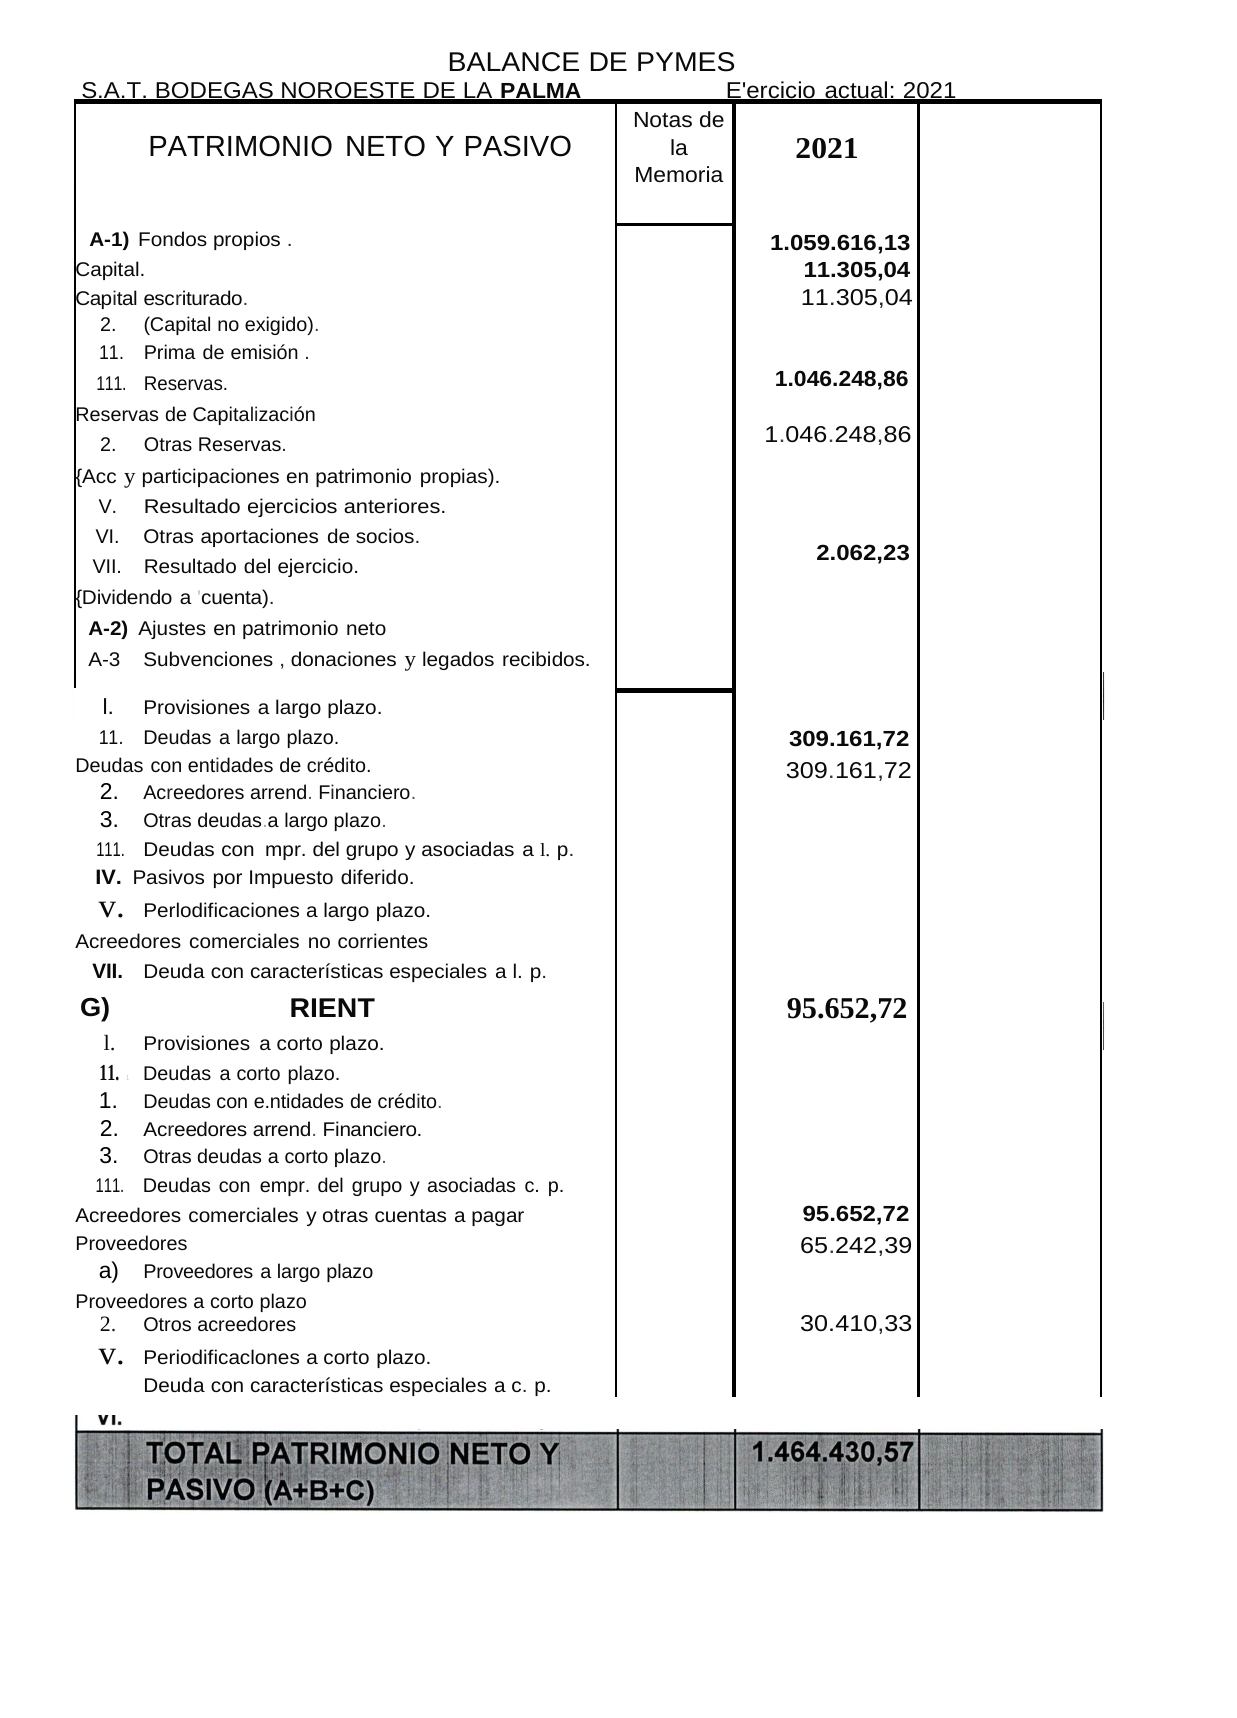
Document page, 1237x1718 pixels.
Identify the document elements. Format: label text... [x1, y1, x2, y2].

table_cell 1.059.616,13 [736, 223, 917, 255]
table_header 2021 [736, 104, 917, 223]
table_cell 65.242,39 [736, 1226, 917, 1280]
table_cell 11.305,04 [736, 282, 917, 334]
table_cell 11.305,04 [736, 255, 917, 282]
table_cell 309.161,72 [736, 688, 917, 752]
subtitle S.A.T. BODEGAS NOROESTE DE LA PALMA E'ercicio actual: 2021 [74, 77, 1191, 1415]
table_cell l. Provisiones a largo plazo. 11. Deudas a largo plazo. Deudas con entidades de crédito. Acreedores arrend. Financiero. Otras deudas.a largo plazo. 111. Deudas con mpr. del grupo y asociadas a l. p. IV. Pasivos por Impuesto diferido. v. Perlodificaciones a largo plazo. Acreedores comerciales no corrientes Deuda con características especiales a l. p. G) RIENT l. Provisiones a corto plazo. 11. 1 Deudas a corto plazo. Deudas con e.ntidades de crédito. Acreedores arrend. Financiero. Otras deudas a corto plazo. 111. Deudas con empr. del grupo y asociadas c. p. Acreedores comerciales y otras cuentas a pagar Proveedores Proveedores a largo plazo Proveedores a corto plazo 2. Otros acreedores v. Periodificaclones a corto plazo. Deuda con características especiales a c. p. [75, 688, 615, 1397]
table_cell 95.652,72 [736, 883, 917, 1109]
table_cell 309.161,72 [736, 752, 917, 883]
table_cell [617, 693, 732, 1397]
table_header [920, 104, 1100, 1397]
table_header Notas de la Memoria [617, 104, 732, 223]
table_cell 2.062,23 [736, 489, 917, 688]
table_cell 1.046.248,86 [736, 334, 917, 401]
table_cell 1.046.248,86 [736, 401, 917, 489]
table_cell A-1) Fondos propios . Capital. Capital escriturado. (Capital no exigido). 11. Prima de emisión . 111. Reservas. Reservas de Capitalización Otras Reservas. {Acc y participaciones en patrimonio propias). Resultado ejercicios anteriores. Otras aportaciones de socios. Resultado del ejercicio. {Dividendo a 'cuenta). A-2) Ajustes en patrimonio neto A-3 Subvenciones , donaciones y legados recibidos. [76, 223, 615, 688]
table_cell [617, 226, 732, 688]
text BALANCE DE PYMES [447, 46, 1191, 77]
table_cell 95.652,72 [736, 1110, 917, 1226]
table_header PATRIMONIO NETO Y PASIVO [76, 104, 615, 223]
table_cell 30.410,33 [736, 1280, 917, 1397]
